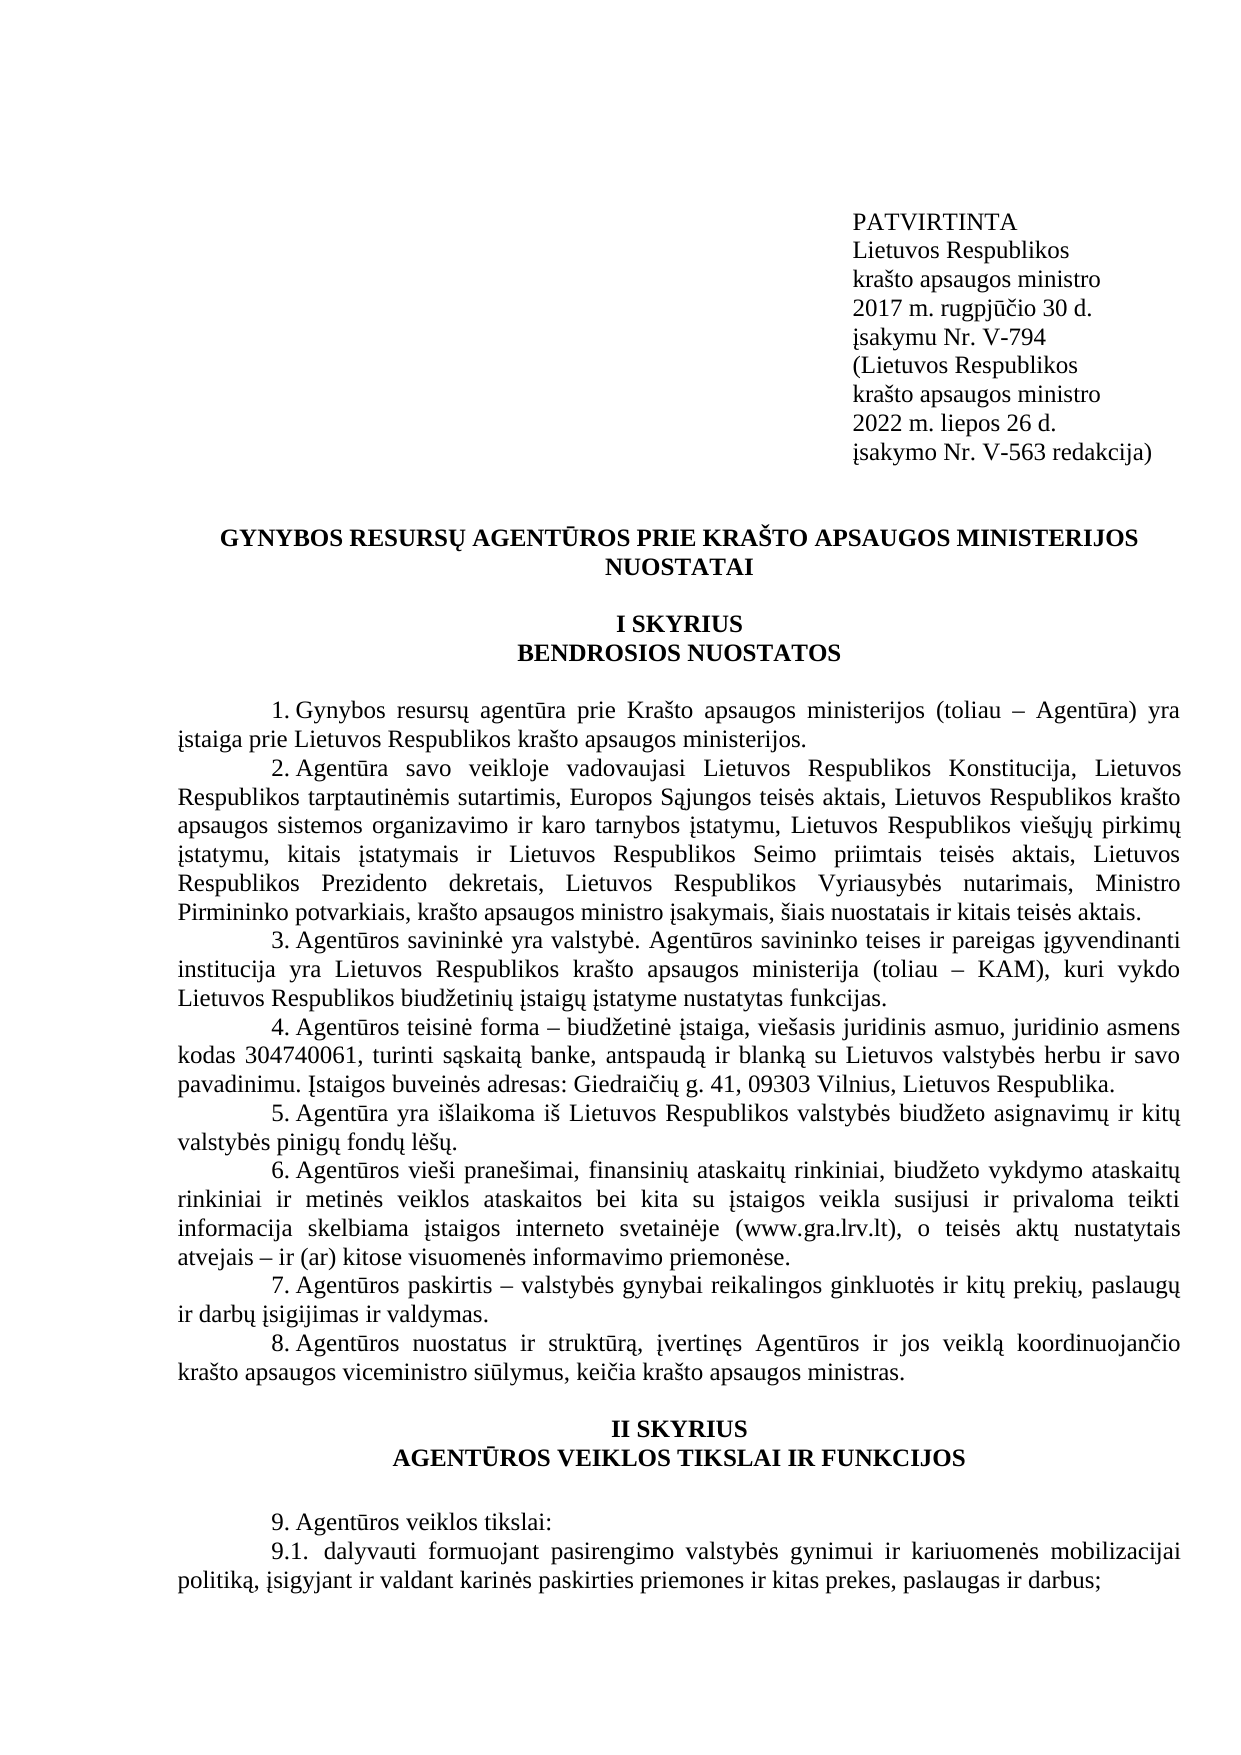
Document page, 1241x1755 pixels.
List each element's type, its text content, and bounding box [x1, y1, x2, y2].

text 4. Agentūros teisinė forma – biudžetinė įstaiga, viešasis juridinis asmuo, juridinio asmens kodas 304740061, turinti sąskaitą banke, antspaudą ir blanką su Lietuvos valstybės herbu ir savo pavadinimu. Įstaigos buveinės adresas: Giedraičių g. 41, 09303 Vilnius, Lietuvos Respublika. [177, 1012, 1181, 1098]
text 2017 m. rugpjūčio 30 d. [852, 293, 1181, 322]
text 8. Agentūros nuostatus ir struktūrą, įvertinęs Agentūros ir jos veiklą koordinuojančio krašto apsaugos viceministro siūlymus, keičia krašto apsaugos ministras. [177, 1328, 1181, 1385]
text 2. Agentūra savo veikloje vadovaujasi Lietuvos Respublikos Konstitucija, Lietuvos Respublikos tarptautinėmis sutartimis, Europos Sąjungos teisės aktais, Lietuvos Respublikos krašto apsaugos sistemos organizavimo ir karo tarnybos įstatymu, Lietuvos Respublikos viešųjų pirkimų įstatymu, kitais įstatymais ir Lietuvos Respublikos Seimo priimtais teisės aktais, Lietuvos Respublikos Prezidento dekretais, Lietuvos Respublikos Vyriausybės nutarimais, Ministro Pirmininko potvarkiais, krašto apsaugos ministro įsakymais, šiais nuostatais ir kitais teisės aktais. [177, 753, 1181, 925]
text 3. Agentūros savininkė yra valstybė. Agentūros savininko teises ir pareigas įgyvendinanti institucija yra Lietuvos Respublikos krašto apsaugos ministerija (toliau – KAM), kuri vykdo Lietuvos Respublikos biudžetinių įstaigų įstatyme nustatytas funkcijas. [177, 925, 1181, 1012]
text II SKYRIUS [177, 1414, 1181, 1443]
text 9.1. dalyvauti formuojant pasirengimo valstybės gynimui ir kariuomenės mobilizacijai politiką, įsigyjant ir valdant karinės paskirties priemones ir kitas prekes, paslaugas ir darbus; [177, 1536, 1181, 1593]
text NUOSTATAI [177, 552, 1181, 580]
text GYNYBOS RESURSŲ AGENTŪROS PRIE KRAŠTO APSAUGOS MINISTERIJOS [177, 523, 1181, 552]
text Agentūros VEIKLOS TIKSLAI IR FUNKCIJOS [177, 1443, 1181, 1472]
text 6. Agentūros vieši pranešimai, finansinių ataskaitų rinkiniai, biudžeto vykdymo ataskaitų rinkiniai ir metinės veiklos ataskaitos bei kita su įstaigos veikla susijusi ir privaloma teikti informacija skelbiama įstaigos interneto svetainėje (www.gra.lrv.lt), o teisės aktų nustatytais atvejais – ir (ar) kitose visuomenės informavimo priemonėse. [177, 1155, 1181, 1270]
text (Lietuvos Respublikos [852, 350, 1181, 379]
text 9. Agentūros veiklos tikslai: [177, 1507, 1181, 1536]
text 1. Gynybos resursų agentūra prie Krašto apsaugos ministerijos (toliau – Agentūra) yra įstaiga prie Lietuvos Respublikos krašto apsaugos ministerijos. [177, 695, 1181, 753]
text BENDROSIOS NUOSTATOS [177, 638, 1181, 667]
text 5. Agentūra yra išlaikoma iš Lietuvos Respublikos valstybės biudžeto asignavimų ir kitų valstybės pinigų fondų lėšų. [177, 1098, 1181, 1155]
text I SKYRIUS [177, 609, 1181, 638]
text įsakymo Nr. V-563 redakcija) [852, 437, 1181, 465]
text 2022 m. liepos 26 d. [852, 408, 1181, 437]
text įsakymu Nr. V-794 [852, 322, 1181, 350]
text 7. Agentūros paskirtis – valstybės gynybai reikalingos ginkluotės ir kitų prekių, paslaugų ir darbų įsigijimas ir valdymas. [177, 1270, 1181, 1328]
text krašto apsaugos ministro [852, 264, 1181, 293]
text PATVIRTINTA [852, 207, 1181, 235]
text Lietuvos Respublikos [852, 235, 1181, 264]
text krašto apsaugos ministro [852, 379, 1181, 408]
